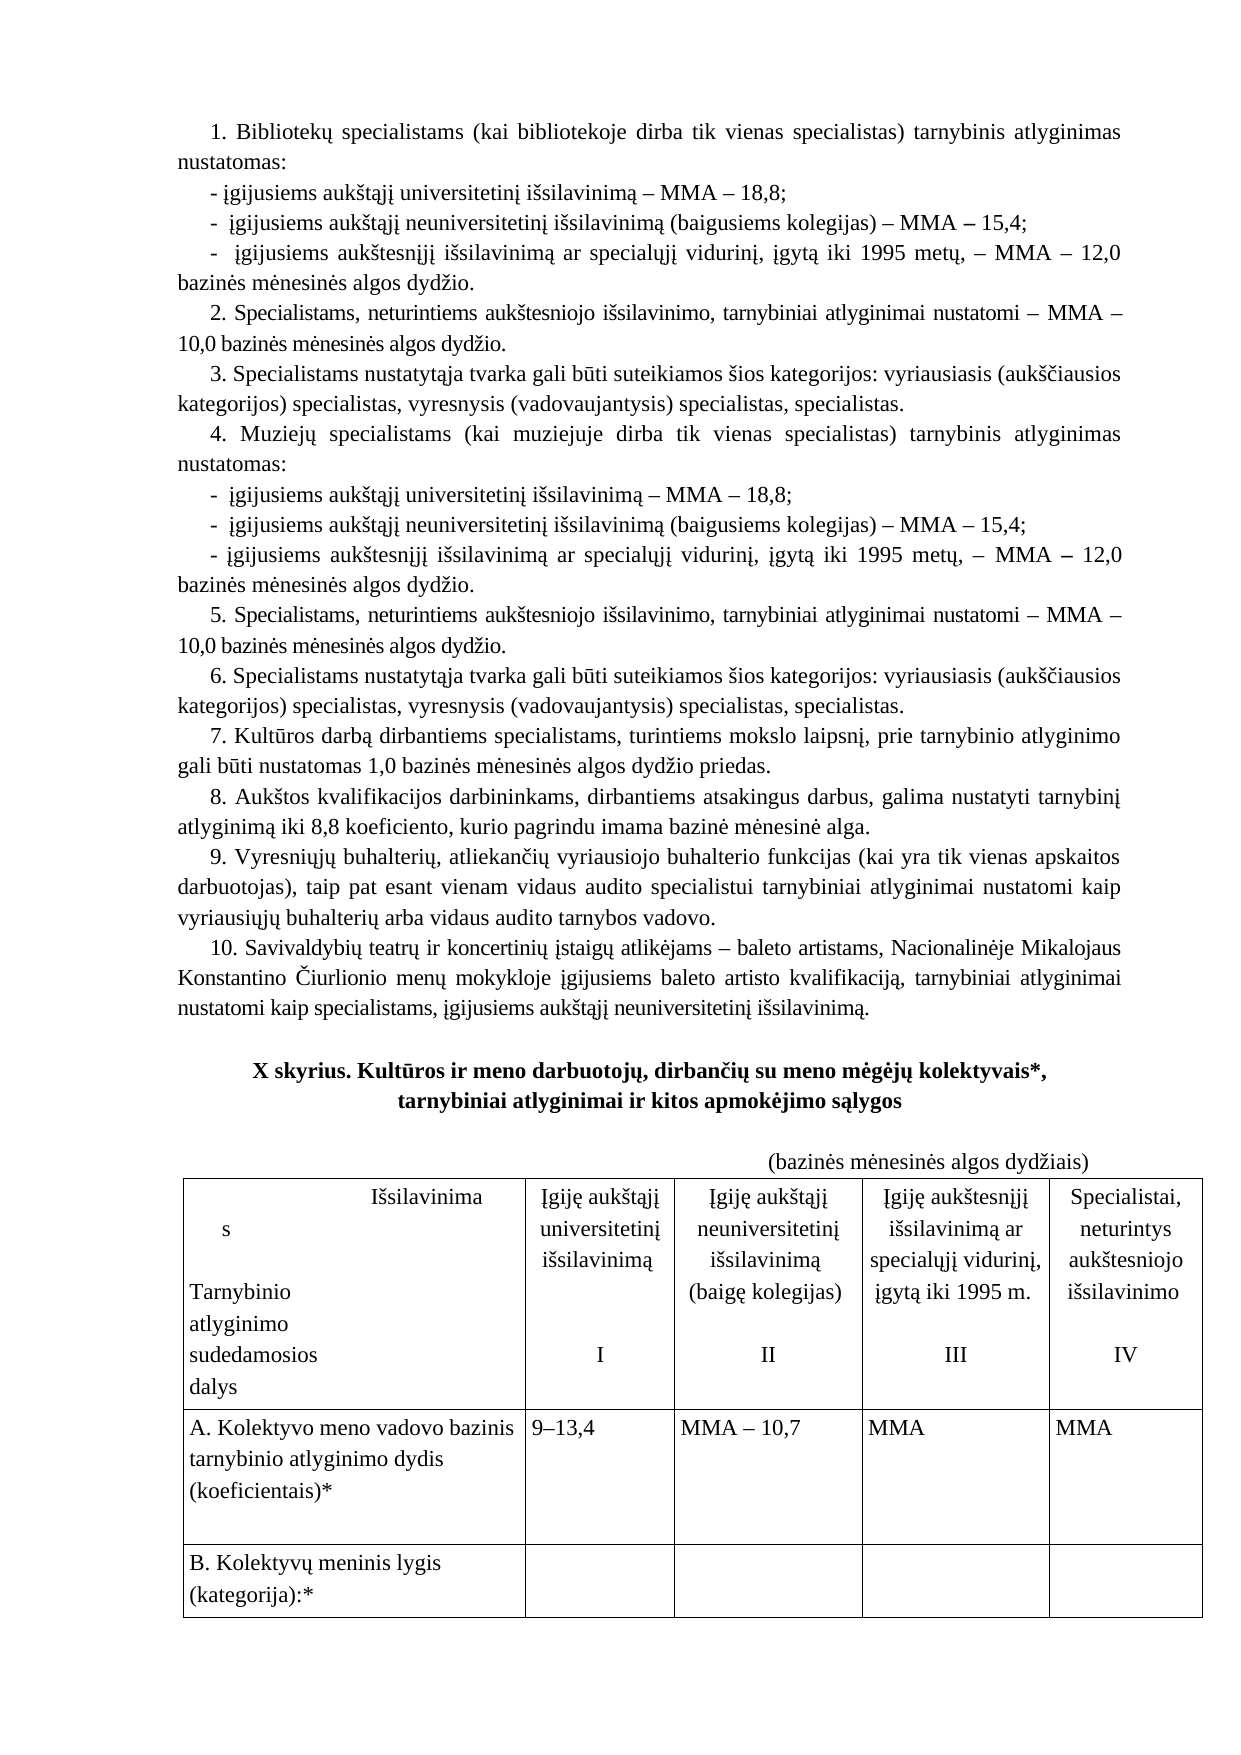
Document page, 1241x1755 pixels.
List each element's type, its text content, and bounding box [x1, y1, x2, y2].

text ‑ įgijusiems aukštąjį universitetinį išsilavinimą – MMA – 18,8; [177, 178, 1122, 205]
table_cell 9–13,4 [526, 1410, 674, 1544]
text X skyrius. Kultūros ir meno darbuotojų, dirbančių su meno mėgėjų kolektyvais*, [177, 1057, 1122, 1084]
table_cell [675, 1545, 862, 1617]
table_cell [1050, 1545, 1202, 1617]
text ‑ įgijusiems aukštąjį neuniversitetinį išsilavinimą (baigusiems kolegijas) – MMA – 15,4; [177, 511, 1122, 537]
text 5. Specialistams, neturintiems aukštesniojo išsilavinimo, tarnybiniai atlyginimai nustatomi – MMA – 10,0 bazinės mėnesinės algos dydžio. [177, 601, 1122, 658]
text 1. Bibliotekų specialistams (kai bibliotekoje dirba tik vienas specialistas) tarnybinis atlyginimas nustatomas: [177, 118, 1122, 175]
text ‑ įgijusiems aukštąjį universitetinį išsilavinimą – MMA – 18,8; [177, 481, 1122, 507]
table_cell A. Kolektyvo meno vadovo bazinis tarnybinio atlyginimo dydis (koeficientais)* [184, 1410, 525, 1544]
table_cell MMA [1050, 1410, 1202, 1544]
text ‑ įgijusiems aukštąjį neuniversitetinį išsilavinimą (baigusiems kolegijas) – MMA – 15,4; [177, 209, 1122, 235]
text 10. Savivaldybių teatrų ir koncertinių įstaigų atlikėjams – baleto artistams, Nacionalinėje Mikalojaus Konstantino Čiurlionio menų mokykloje įgijusiems baleto artisto kvalifikaciją, tarnybiniai atlyginimai nustatomi kaip specialistams, įgijusiems aukštąjį neuniversitetinį išsilavinimą. [177, 934, 1122, 1021]
text 7. Kultūros darbą dirbantiems specialistams, turintiems mokslo laipsnį, prie tarnybinio atlyginimo gali būti nustatomas 1,0 bazinės mėnesinės algos dydžio priedas. [177, 722, 1122, 779]
table_cell MMA – 10,7 [675, 1410, 862, 1544]
text tarnybiniai atlyginimai ir kitos apmokėjimo sąlygos [177, 1088, 1122, 1114]
text (bazinės mėnesinės algos dydžiais) [768, 1148, 1122, 1174]
text 8. Aukštos kvalifikacijos darbininkams, dirbantiems atsakingus darbus, galima nustatyti tarnybinį atlyginimą iki 8,8 koeficiento, kurio pagrindu imama bazinė mėnesinė alga. [177, 783, 1122, 839]
table_cell [526, 1545, 674, 1617]
text ‑ įgijusiems aukštesnįjį išsilavinimą ar specialųjį vidurinį, įgytą iki 1995 metų, – MMA – 12,0 bazinės mėnesinės algos dydžio. [177, 239, 1122, 296]
table_header Įgiję aukštąjį neuniversitetinį išsilavinimą (baigę kolegijas) II [675, 1179, 862, 1408]
text 3. Specialistams nustatytąja tvarka gali būti suteikiamos šios kategorijos: vyriausiasis (aukščiausios kategorijos) specialistas, vyresnysis (vadovaujantysis) specialistas, specialistas. [177, 360, 1122, 416]
table_header Išsilavinimas Tarnybinio atlyginimo sudedamosios dalys [184, 1179, 525, 1408]
table_header Specialistai, neturintys aukštesniojo išsilavinimo IV [1050, 1179, 1202, 1408]
text ‑ įgijusiems aukštesnįjį išsilavinimą ar specialųjį vidurinį, įgytą iki 1995 metų, – MMA – 12,0 bazinės mėnesinės algos dydžio. [177, 541, 1122, 598]
table_header Įgiję aukštesnįjį išsilavinimą ar specialųjį vidurinį, įgytą iki 1995 m. III [863, 1179, 1049, 1408]
table_cell [863, 1545, 1049, 1617]
text 4. Muziejų specialistams (kai muziejuje dirba tik vienas specialistas) tarnybinis atlyginimas nustatomas: [177, 420, 1122, 477]
text 2. Specialistams, neturintiems aukštesniojo išsilavinimo, tarnybiniai atlyginimai nustatomi – MMA – 10,0 bazinės mėnesinės algos dydžio. [177, 299, 1122, 356]
table_cell B. Kolektyvų meninis lygis (kategorija):* [184, 1545, 525, 1617]
text 9. Vyresniųjų buhalterių, atliekančių vyriausiojo buhalterio funkcijas (kai yra tik vienas apskaitos darbuotojas), taip pat esant vienam vidaus audito specialistui tarnybiniai atlyginimai nustatomi kaip vyriausiųjų buhalterių arba vidaus audito tarnybos vadovo. [177, 843, 1122, 930]
text 6. Specialistams nustatytąja tvarka gali būti suteikiamos šios kategorijos: vyriausiasis (aukščiausios kategorijos) specialistas, vyresnysis (vadovaujantysis) specialistas, specialistas. [177, 662, 1122, 718]
table_cell MMA [863, 1410, 1049, 1544]
table_header Įgiję aukštąjį universitetinį išsilavinimą I [526, 1179, 674, 1408]
